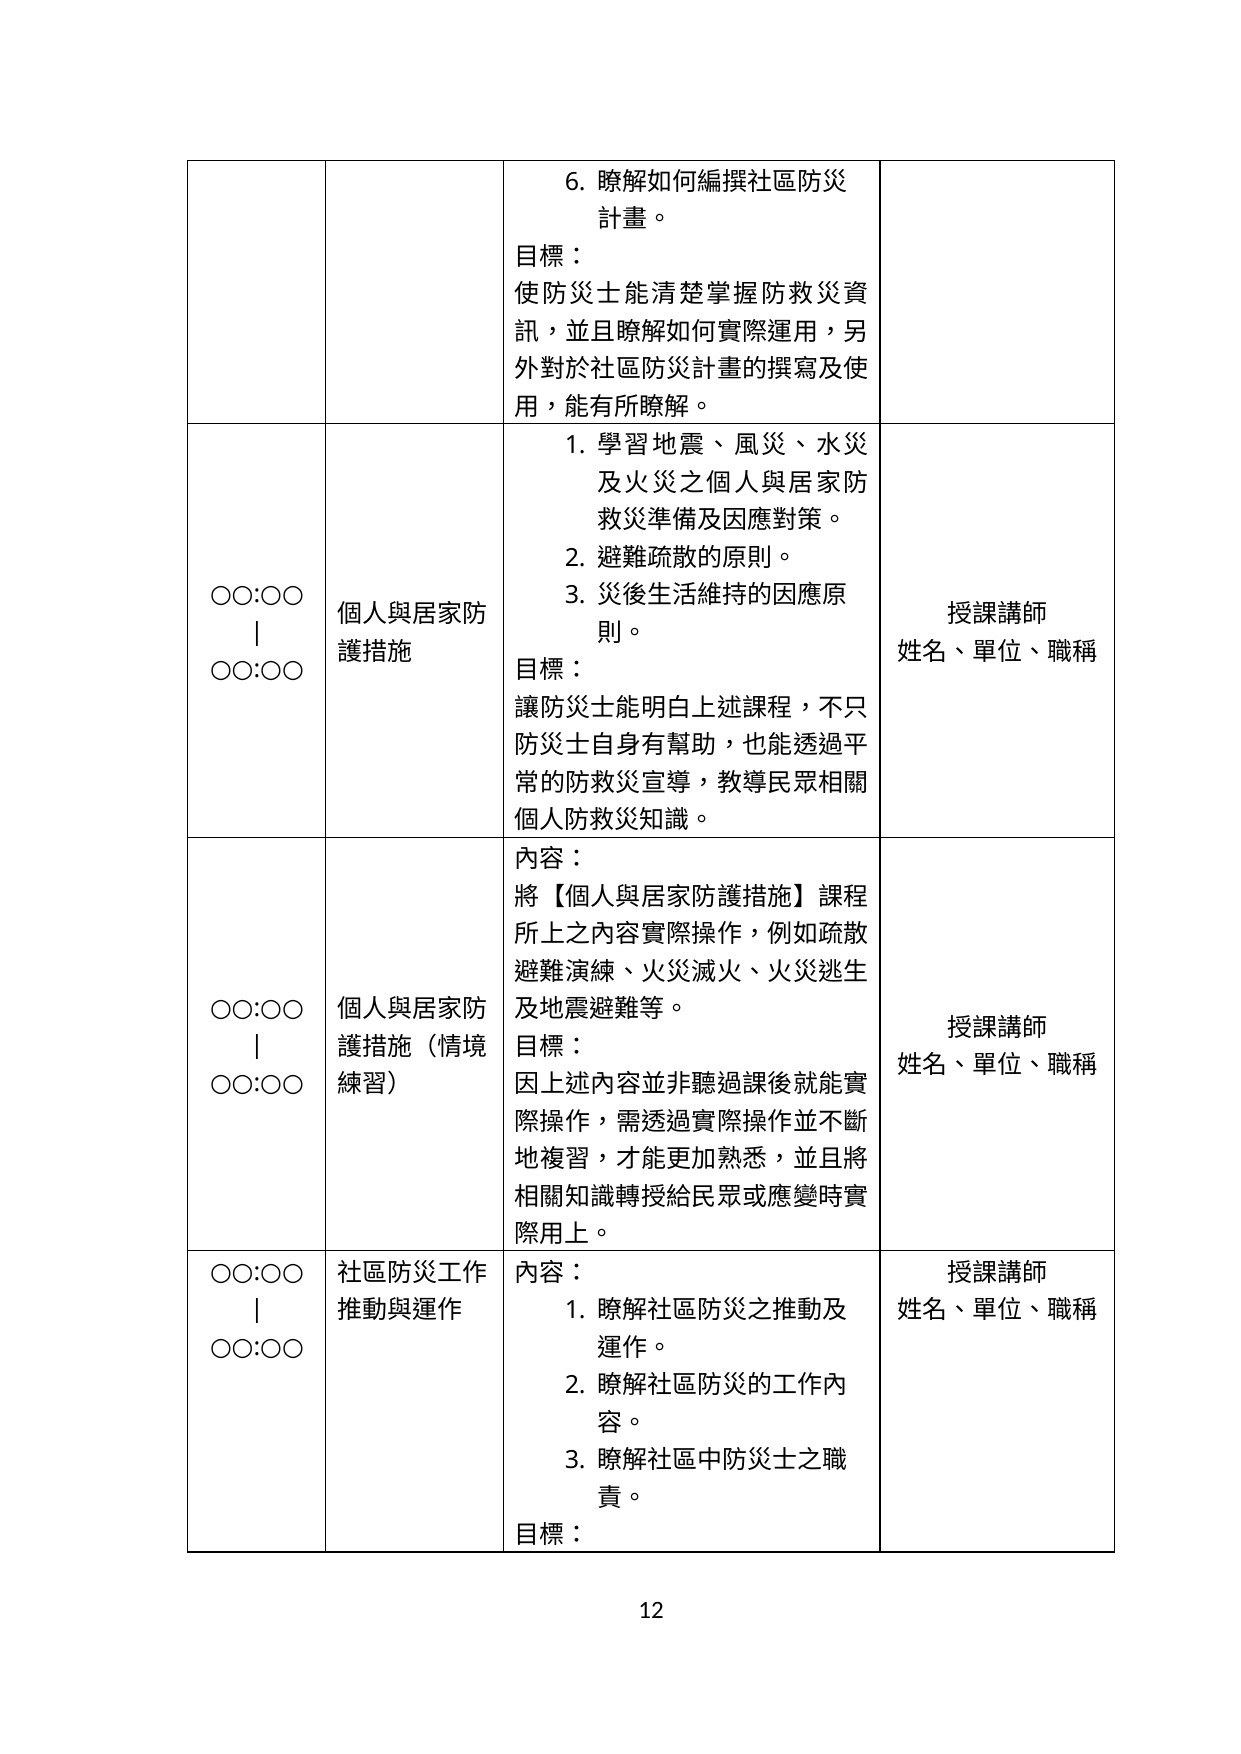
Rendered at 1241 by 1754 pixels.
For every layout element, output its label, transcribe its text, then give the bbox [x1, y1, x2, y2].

table_cell 授課講師 姓名、單位、職稱 [881, 424, 1114, 837]
table_cell [326, 161, 503, 423]
table_cell ○○:○○ | ○○:○○ [188, 1251, 325, 1551]
table_cell 內容： 瞭解災害資訊應用。 災害潛勢及防災地圖介紹。 認識災害謠言的威脅及解決之道。 災害資訊發布與取得。 災害資訊傳遞。 瞭解如何編撰社區防災計畫。 目標： 使防災士能清楚掌握防救災資訊，並且瞭解如何實際運用，另外對於社區防災計畫的撰寫及使用，能有所瞭解。 [504, 161, 879, 423]
table_cell 個人與居家防護措施 [326, 424, 503, 837]
table_cell 學習地震、風災、水災及火災之個人與居家防救災準備及因應對策。 避難疏散的原則。 災後生活維持的因應原則。 目標： 讓防災士能明白上述課程，不只防災士自身有幫助，也能透過平常的防救災宣導，教導民眾相關個人防救災知識。 [504, 424, 879, 837]
table_cell 授課講師 姓名、單位、職稱 [881, 1251, 1114, 1551]
table_cell ○○:○○ | ○○:○○ [188, 424, 325, 837]
table_cell [188, 161, 325, 423]
table_cell [881, 161, 1114, 423]
table_cell 內容： 瞭解社區防災之推動及運作。 瞭解社區防災的工作內容。 瞭解社區中防災士之職責。 目標： [504, 1251, 879, 1551]
table_cell 授課講師 姓名、單位、職稱 [881, 838, 1114, 1250]
table_cell ○○:○○ | ○○:○○ [188, 838, 325, 1250]
table_cell 社區防災工作推動與運作 [326, 1251, 503, 1551]
table_cell 個人與居家防護措施（情境練習） [326, 838, 503, 1250]
table_cell 內容： 將【個人與居家防護措施】課程所上之內容實際操作，例如疏散避難演練、火災滅火、火災逃生及地震避難等。 目標： 因上述內容並非聽過課後就能實際操作，需透過實際操作並不斷地複習，才能更加熟悉，並且將相關知識轉授給民眾或應變時實際用上。 [504, 838, 879, 1250]
